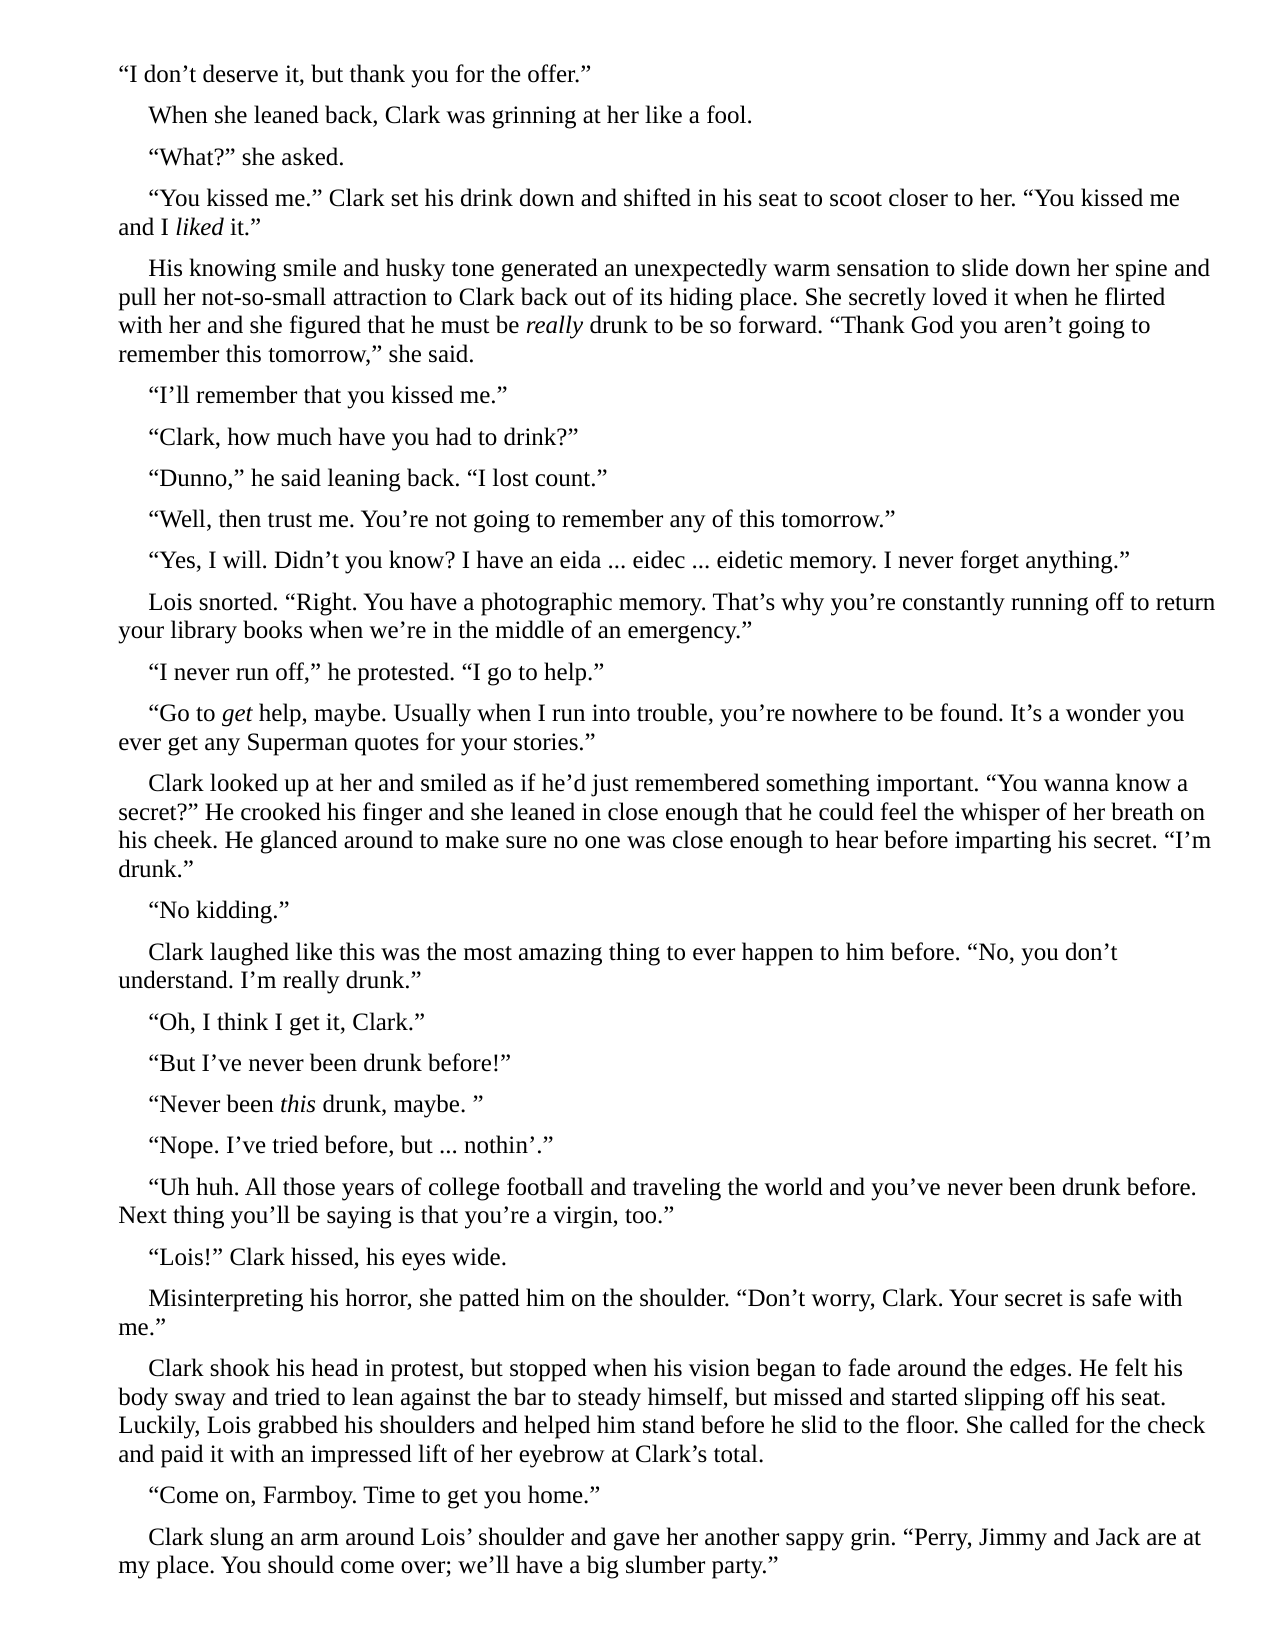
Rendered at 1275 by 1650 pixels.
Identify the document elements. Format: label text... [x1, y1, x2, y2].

text “Oh, I think I get it, Clark.” [118, 1007, 1216, 1035]
text “I don’t deserve it, but thank you for the offer.” [118, 59, 1216, 88]
text His knowing smile and husky tone generated an unexpectedly warm sensation to slide down her spine and pull her not-so-small attraction to Clark back out of its hiding place. She secretly loved it when he flirted with her and she figured that he must be really drunk to be so forward. “Thank God you aren’t going to remember this tomorrow,” she said. [118, 253, 1216, 368]
text “Come on, Farmboy. Time to get you home.” [118, 1480, 1216, 1509]
text “You kissed me.” Clark set his drink down and shifted in his seat to scoot closer to her. “You kissed me and I liked it.” [118, 183, 1216, 240]
text Clark laughed like this was the most amazing thing to ever happen to him before. “No, you don’t understand. I’m really drunk.” [118, 937, 1216, 994]
text “No kidding.” [118, 895, 1216, 924]
text “But I’ve never been drunk before!” [118, 1048, 1216, 1077]
text Clark looked up at her and smiled as if he’d just remembered something important. “You wanna know a secret?” He crooked his finger and she leaned in close enough that he could feel the whisper of her breath on his cheek. He glanced around to make sure no one was close enough to hear before imparting his secret. “I’m drunk.” [118, 768, 1216, 883]
text “Well, then trust me. You’re not going to remember any of this tomorrow.” [118, 504, 1216, 533]
text Misinterpreting his horror, she patted him on the shoulder. “Don’t worry, Clark. Your secret is safe with me.” [118, 1283, 1216, 1340]
text Lois snorted. “Right. You have a photographic memory. That’s why you’re constantly running off to return your library books when we’re in the middle of an emergency.” [118, 587, 1216, 644]
text “Lois!” Clark hissed, his eyes wide. [118, 1242, 1216, 1270]
text “Dunno,” he said leaning back. “I lost count.” [118, 463, 1216, 492]
text “I never run off,” he protested. “I go to help.” [118, 657, 1216, 685]
text “Nope. I’ve tried before, but ... nothin’.” [118, 1130, 1216, 1159]
text Clark slung an arm around Lois’ shoulder and gave her another sappy grin. “Perry, Jimmy and Jack are at my place. You should come over; we’ll have a big slumber party.” [118, 1522, 1216, 1579]
text “Clark, how much have you had to drink?” [118, 422, 1216, 450]
text “What?” she asked. [118, 142, 1216, 170]
text When she leaned back, Clark was grinning at her like a fool. [118, 100, 1216, 129]
text “Never been this drunk, maybe. ” [118, 1089, 1216, 1118]
text “Go to get help, maybe. Usually when I run into trouble, you’re nowhere to be found. It’s a wonder you ever get any Superman quotes for your stories.” [118, 698, 1216, 755]
text “I’ll remember that you kissed me.” [118, 380, 1216, 409]
text “Yes, I will. Didn’t you know? I have an eida ... eidec ... eidetic memory. I never forget anything.” [118, 545, 1216, 574]
text Clark shook his head in protest, but stopped when his vision began to fade around the edges. He felt his body sway and tried to lean against the bar to steady himself, but missed and started slipping off his seat. Luckily, Lois grabbed his shoulders and helped him stand before he slid to the floor. She called for the check and paid it with an impressed lift of her eyebrow at Clark’s total. [118, 1353, 1216, 1468]
text “Uh huh. All those years of college football and traveling the world and you’ve never been drunk before. Next thing you’ll be saying is that you’re a virgin, too.” [118, 1172, 1216, 1229]
